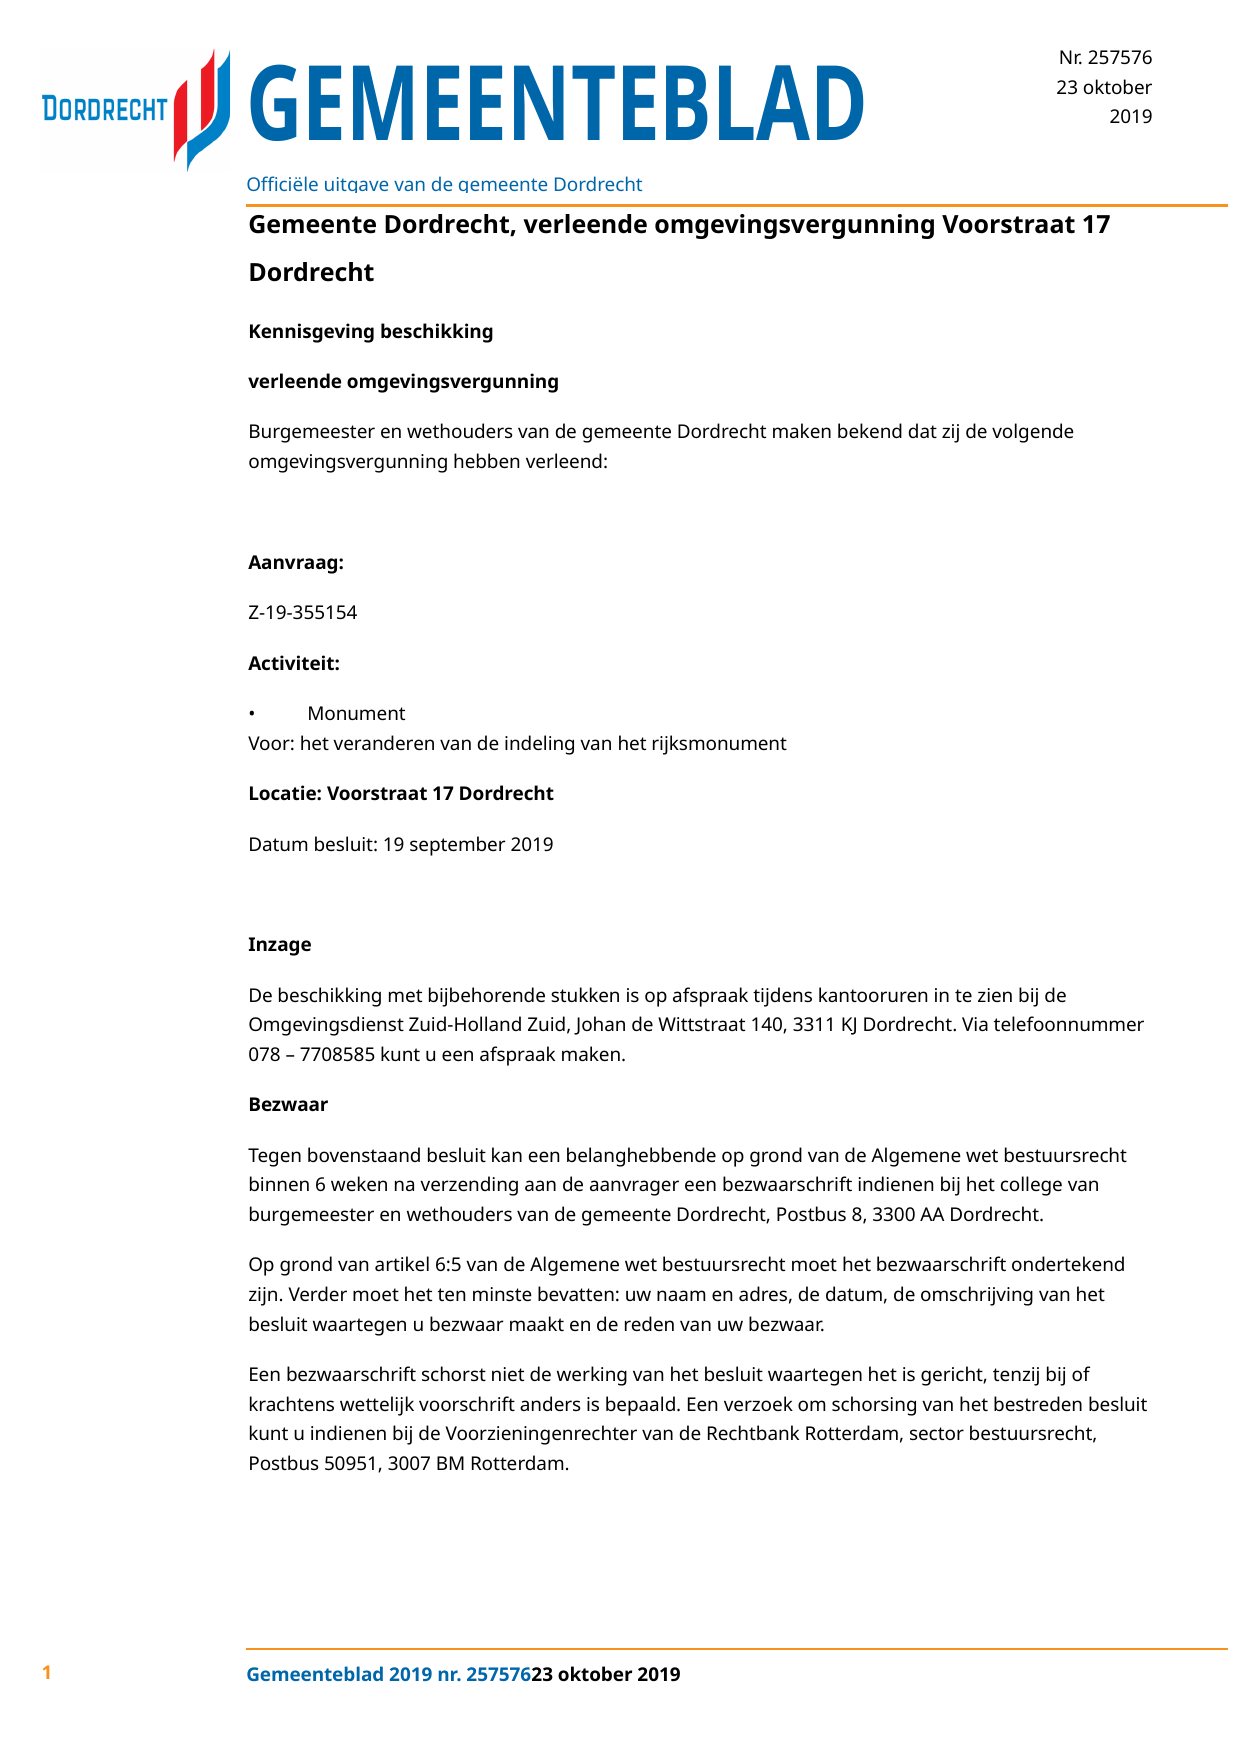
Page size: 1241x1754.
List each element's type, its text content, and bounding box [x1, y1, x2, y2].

text De beschikking met bijbehorende stukken is op afspraak tijdens kantooruren in te zien bij de Omgevingsdienst Zuid-Holland Zuid, Johan de Wittstraat 140, 3311 KJ Dordrecht. Via telefoonnummer 078 – 7708585 kunt u een afspraak maken. [248, 982, 1152, 1067]
list Monument [248, 700, 1152, 726]
text Op grond van artikel 6:5 van de Algemene wet bestuursrecht moet het bezwaarschrift ondertekend zijn. Verder moet het ten minste bevatten: uw naam en adres, de datum, de omschrijving van het besluit waartegen u bezwaar maakt en de reden van uw bezwaar. [248, 1252, 1152, 1337]
text Bezwaar [248, 1092, 1152, 1117]
text Voor: het veranderen van de indeling van het rijksmonument [248, 730, 1152, 756]
text Gemeente Dordrecht, verleende omgevingsvergunning Voorstraat 17 Dordrecht [248, 207, 1152, 288]
text Een bezwaarschrift schorst niet de werking van het besluit waartegen het is gericht, tenzij bij of krachtens wettelijk voorschrift anders is bepaald. Een verzoek om schorsing van het bestreden besluit kunt u indienen bij de Voorzieningenrechter van de Rechtbank Rotterdam, sector bestuursrecht, Postbus 50951, 3007 BM Rotterdam. [248, 1361, 1152, 1476]
text Inzage [248, 932, 1152, 957]
picture [41, 47, 231, 172]
text Aanvraag: [248, 549, 1152, 575]
text Activiteit: [248, 650, 1152, 676]
text Datum besluit: 19 september 2019 [248, 831, 1152, 857]
text Kennisgeving beschikking [248, 318, 1152, 344]
text verleende omgevingsvergunning [248, 368, 1152, 394]
text Locatie: Voorstraat 17 Dordrecht [248, 780, 1152, 806]
text Burgemeester en wethouders van de gemeente Dordrecht maken bekend dat zij de volgende omgevingsvergunning hebben verleend: [248, 419, 1152, 474]
text Z-19-355154 [248, 599, 1152, 625]
text Tegen bovenstaand besluit kan een belanghebbende op grond van de Algemene wet bestuursrecht binnen 6 weken na verzending aan de aanvrager een bezwaarschrift indienen bij het college van burgemeester en wethouders van de gemeente Dordrecht, Postbus 8, 3300 AA Dordrecht. [248, 1142, 1152, 1227]
